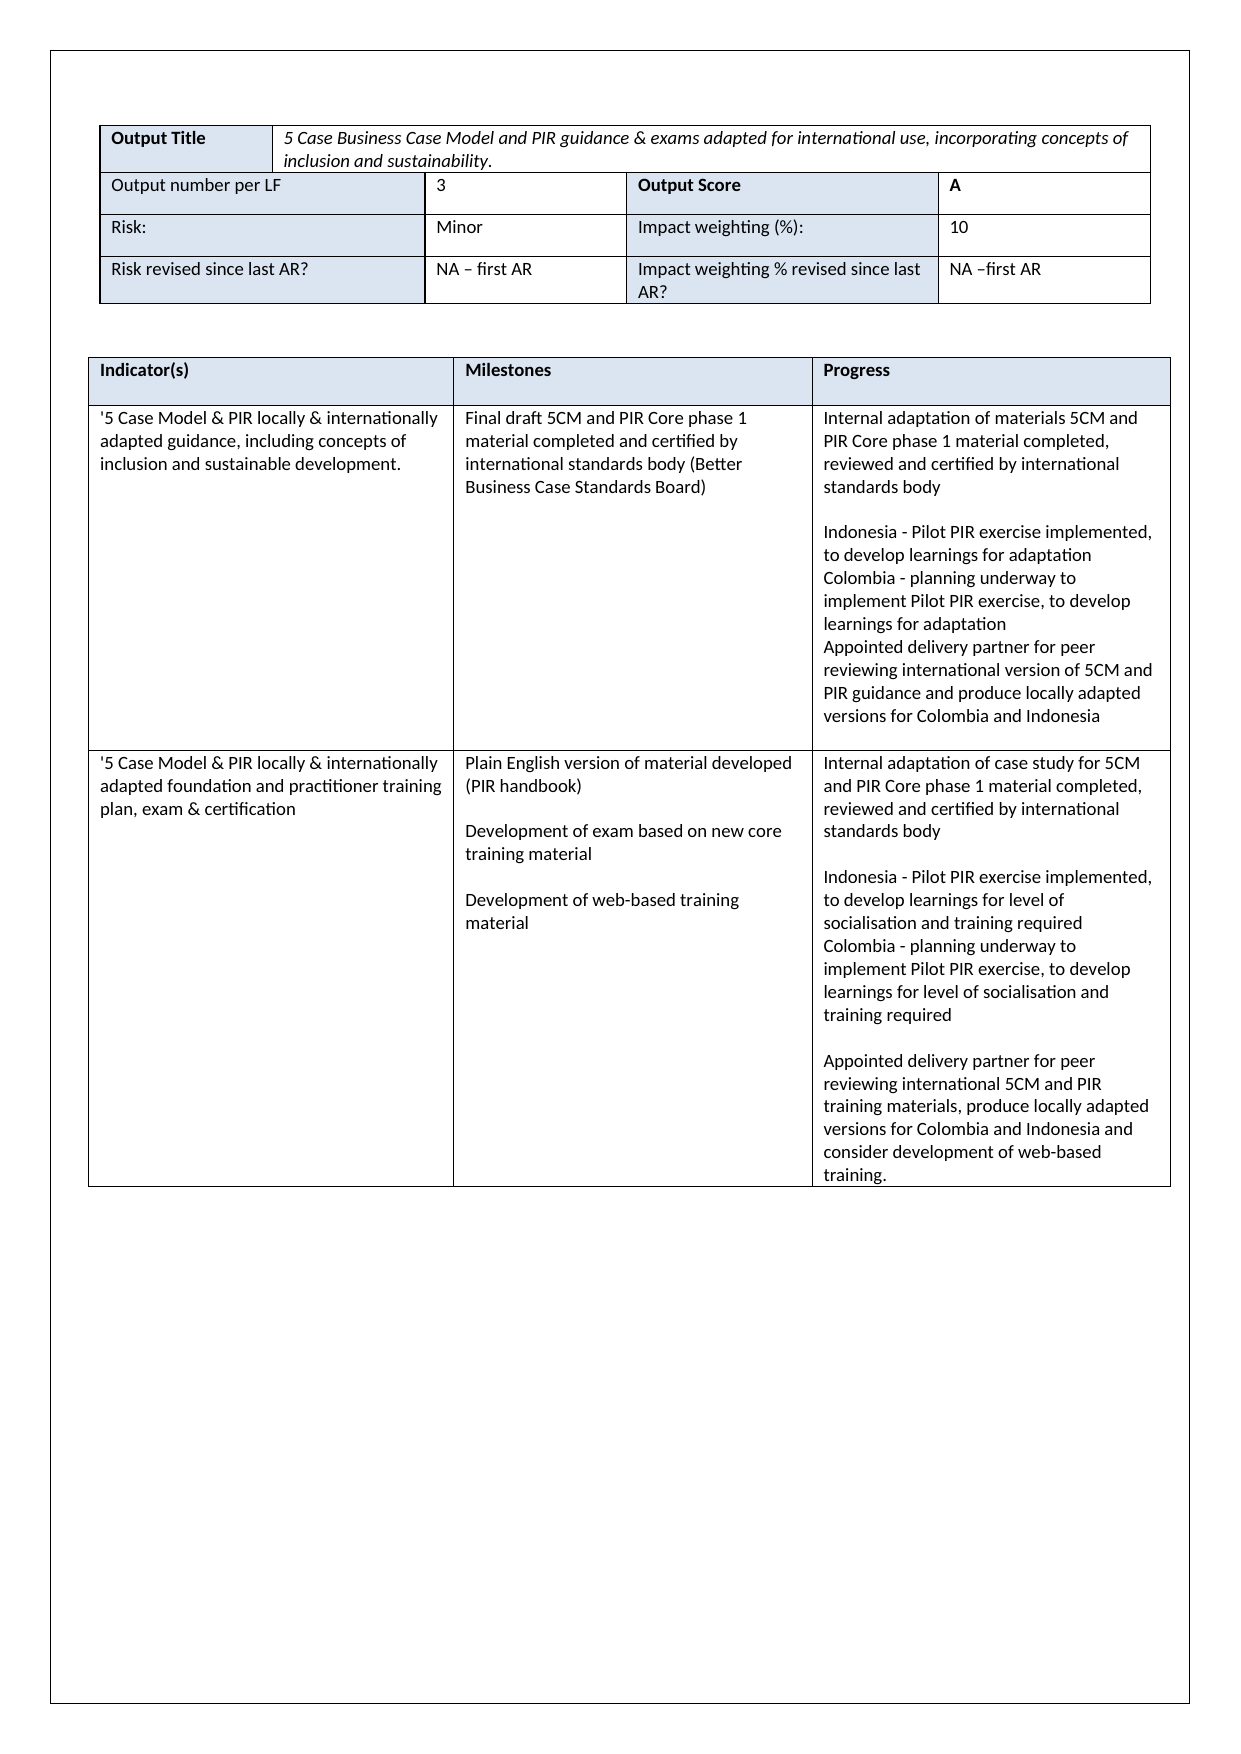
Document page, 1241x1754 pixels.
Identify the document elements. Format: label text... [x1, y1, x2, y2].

table_header 5 Case Business Case Model and PIR guidance & exams adapted for international use, incorporating concepts of inclusion and sustainability. [273, 126, 1150, 172]
table_cell Impact weighting % revised since last AR? [627, 257, 938, 303]
table_header Milestones [454, 358, 812, 405]
table_header Indicator(s) [89, 358, 453, 405]
table_header Output Title [101, 126, 272, 172]
table_cell NA – first AR [426, 257, 626, 303]
table_header Progress [813, 358, 1170, 405]
table_cell Internal adaptation of case study for 5CM and PIR Core phase 1 material completed, reviewed and certified by international standards body Indonesia - Pilot PIR exercise implemented, to develop learnings for level of socialisation and training required Colombia - planning underway to implement Pilot PIR exercise, to develop learnings for level of socialisation and training required Appointed delivery partner for peer reviewing international 5CM and PIR training materials, produce locally adapted versions for Colombia and Indonesia and consider development of web-based training. [813, 751, 1170, 1186]
table_cell Final draft 5CM and PIR Core phase 1 material completed and certified by international standards body (Better Business Case Standards Board) [454, 406, 812, 750]
table_cell Output Score [627, 173, 938, 214]
table_cell 3 [426, 173, 626, 214]
table_cell A [939, 173, 1150, 214]
table_cell 10 [939, 215, 1150, 256]
table_cell Risk: [101, 215, 424, 256]
table_cell Plain English version of material developed (PIR handbook) Development of exam based on new core training material Development of web-based training material [454, 751, 812, 1186]
table_cell Minor [426, 215, 626, 256]
table_cell Risk revised since last AR? [101, 257, 424, 303]
table_cell '5 Case Model & PIR locally & internationally adapted foundation and practitioner training plan, exam & certification [89, 751, 453, 1186]
table_cell Impact weighting (%): [627, 215, 938, 256]
table_cell Internal adaptation of materials 5CM and PIR Core phase 1 material completed, reviewed and certified by international standards body Indonesia - Pilot PIR exercise implemented, to develop learnings for adaptation Colombia - planning underway to implement Pilot PIR exercise, to develop learnings for adaptation Appointed delivery partner for peer reviewing international version of 5CM and PIR guidance and produce locally adapted versions for Colombia and Indonesia [813, 406, 1170, 750]
table_cell NA –first AR [939, 257, 1150, 303]
table_cell Output number per LF [101, 173, 424, 214]
table_cell '5 Case Model & PIR locally & internationally adapted guidance, including concepts of inclusion and sustainable development. [89, 406, 453, 750]
